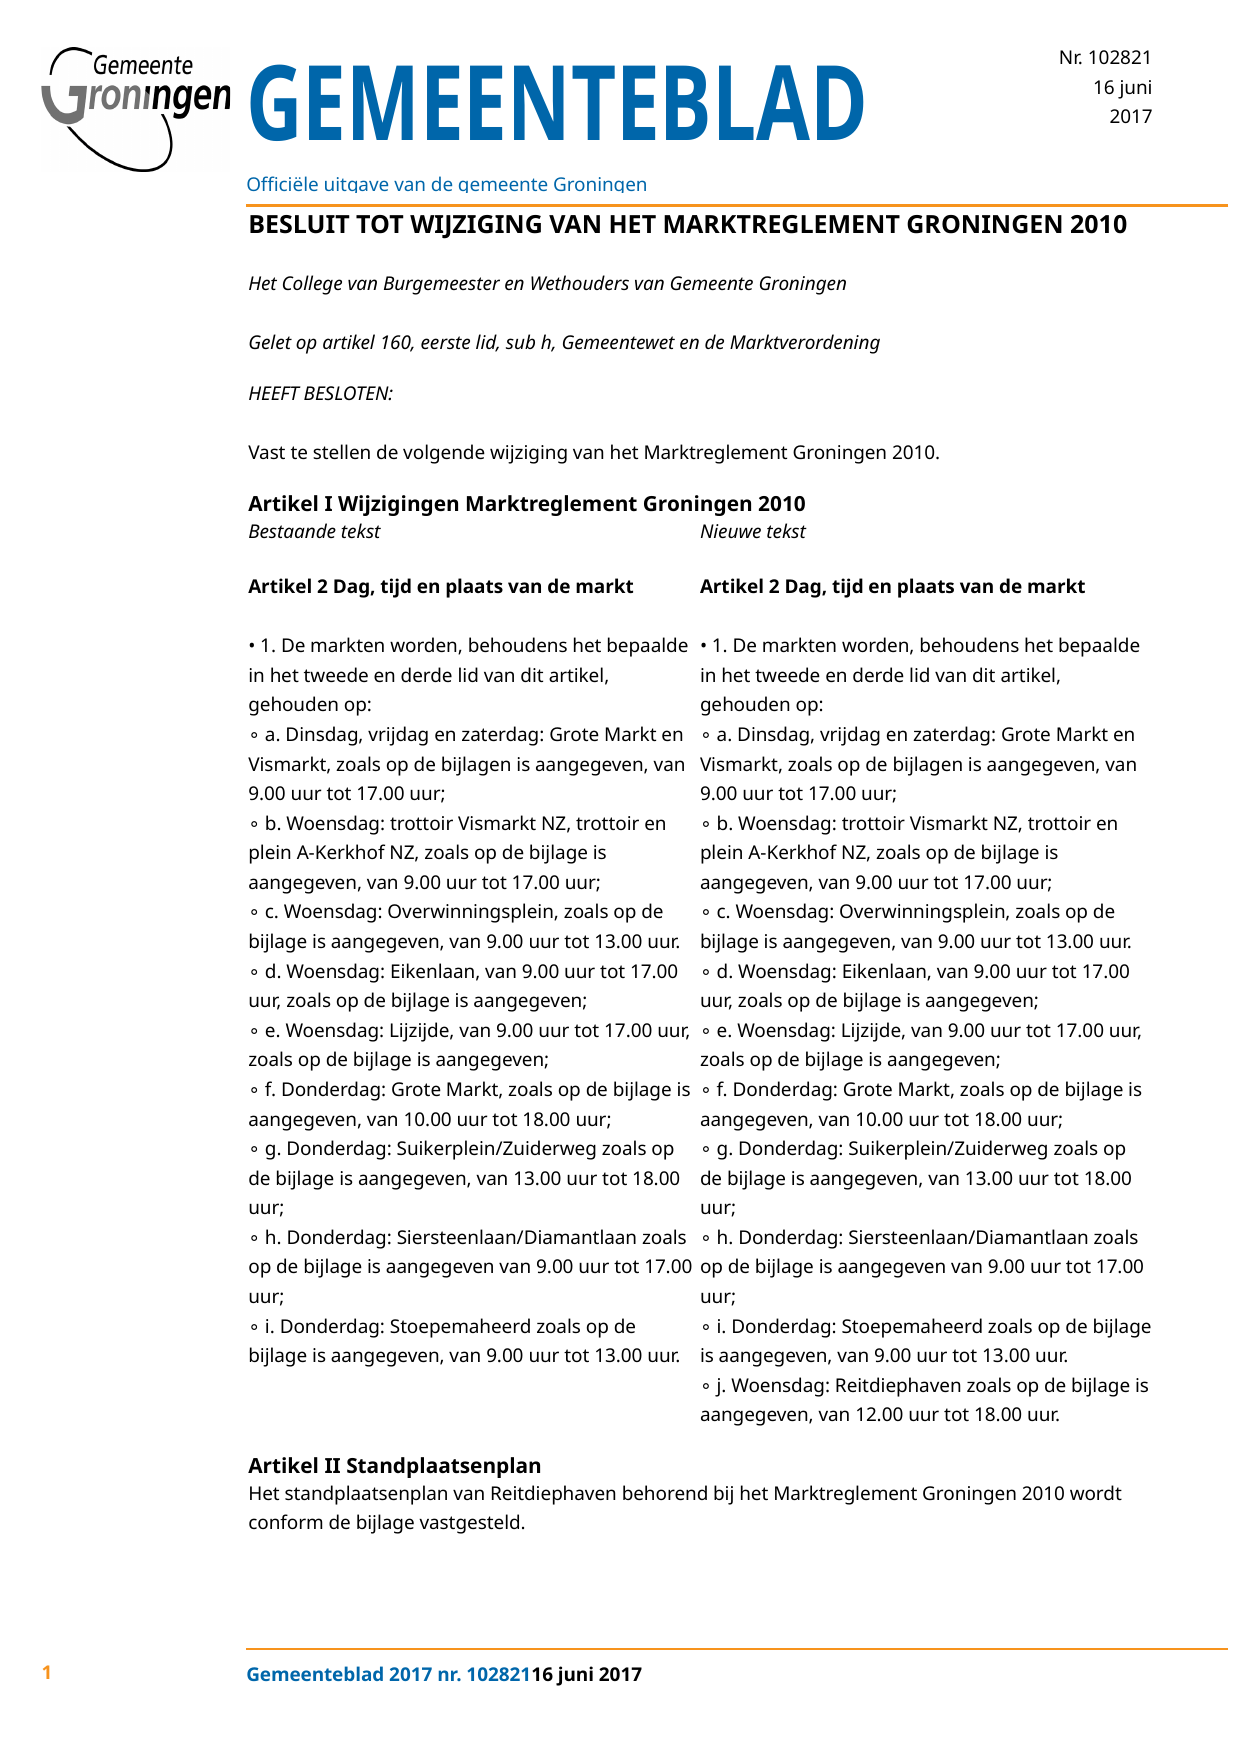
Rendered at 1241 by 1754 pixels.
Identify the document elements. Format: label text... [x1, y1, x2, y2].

table_header Nieuwe tekst [700, 518, 1152, 544]
table_cell Artikel 2 Dag, tijd en plaats van de markt • 1. De markten worden, behoudens het bepaalde in het tweede en derde lid van dit artikel, gehouden op: ∘ a. Dinsdag, vrijdag en zaterdag: Grote Markt en Vismarkt, zoals op de bijlagen is aangegeven, van 9.00 uur tot 17.00 uur; ∘ b. Woensdag: trottoir Vismarkt NZ, trottoir en plein A-Kerkhof NZ, zoals op de bijlage is aangegeven, van 9.00 uur tot 17.00 uur; ∘ c. Woensdag: Overwinningsplein, zoals op de bijlage is aangegeven, van 9.00 uur tot 13.00 uur. ∘ d. Woensdag: Eikenlaan, van 9.00 uur tot 17.00 uur, zoals op de bijlage is aangegeven; ∘ e. Woensdag: Lijzijde, van 9.00 uur tot 17.00 uur, zoals op de bijlage is aangegeven; ∘ f. Donderdag: Grote Markt, zoals op de bijlage is aangegeven, van 10.00 uur tot 18.00 uur; ∘ g. Donderdag: Suikerplein/Zuiderweg zoals op de bijlage is aangegeven, van 13.00 uur tot 18.00 uur; ∘ h. Donderdag: Siersteenlaan/Diamantlaan zoals op de bijlage is aangegeven van 9.00 uur tot 17.00 uur; ∘ i. Donderdag: Stoepemaheerd zoals op de bijlage is aangegeven, van 9.00 uur tot 13.00 uur. [248, 544, 700, 1427]
table_header Bestaande tekst [248, 518, 700, 544]
text Artikel II Standplaatsenplan [248, 1451, 1152, 1480]
picture [41, 47, 231, 172]
text Vast te stellen de volgende wijziging van het Marktreglement Groningen 2010. [248, 439, 1152, 465]
text BESLUIT TOT WIJZIGING VAN HET MARKTREGLEMENT GRONINGEN 2010 [248, 207, 1152, 241]
text Gelet op artikel 160, eerste lid, sub h, Gemeentewet en de Marktverordening [248, 329, 1152, 355]
text Het College van Burgemeester en Wethouders van Gemeente Groningen [248, 270, 1152, 296]
text Het standplaatsenplan van Reitdiephaven behorend bij het Marktreglement Groningen 2010 wordt conform de bijlage vastgesteld. [248, 1480, 1152, 1535]
text HEEFT BESLOTEN: [248, 380, 1152, 406]
text Artikel I Wijzigingen Marktreglement Groningen 2010 [248, 489, 1152, 518]
table_cell Artikel 2 Dag, tijd en plaats van de markt • 1. De markten worden, behoudens het bepaalde in het tweede en derde lid van dit artikel, gehouden op: ∘ a. Dinsdag, vrijdag en zaterdag: Grote Markt en Vismarkt, zoals op de bijlagen is aangegeven, van 9.00 uur tot 17.00 uur; ∘ b. Woensdag: trottoir Vismarkt NZ, trottoir en plein A-Kerkhof NZ, zoals op de bijlage is aangegeven, van 9.00 uur tot 17.00 uur; ∘ c. Woensdag: Overwinningsplein, zoals op de bijlage is aangegeven, van 9.00 uur tot 13.00 uur. ∘ d. Woensdag: Eikenlaan, van 9.00 uur tot 17.00 uur, zoals op de bijlage is aangegeven; ∘ e. Woensdag: Lijzijde, van 9.00 uur tot 17.00 uur, zoals op de bijlage is aangegeven; ∘ f. Donderdag: Grote Markt, zoals op de bijlage is aangegeven, van 10.00 uur tot 18.00 uur; ∘ g. Donderdag: Suikerplein/Zuiderweg zoals op de bijlage is aangegeven, van 13.00 uur tot 18.00 uur; ∘ h. Donderdag: Siersteenlaan/Diamantlaan zoals op de bijlage is aangegeven van 9.00 uur tot 17.00 uur; ∘ i. Donderdag: Stoepemaheerd zoals op de bijlage is aangegeven, van 9.00 uur tot 13.00 uur. ∘ j. Woensdag: Reitdiephaven zoals op de bijlage is aangegeven, van 12.00 uur tot 18.00 uur. [700, 544, 1152, 1427]
